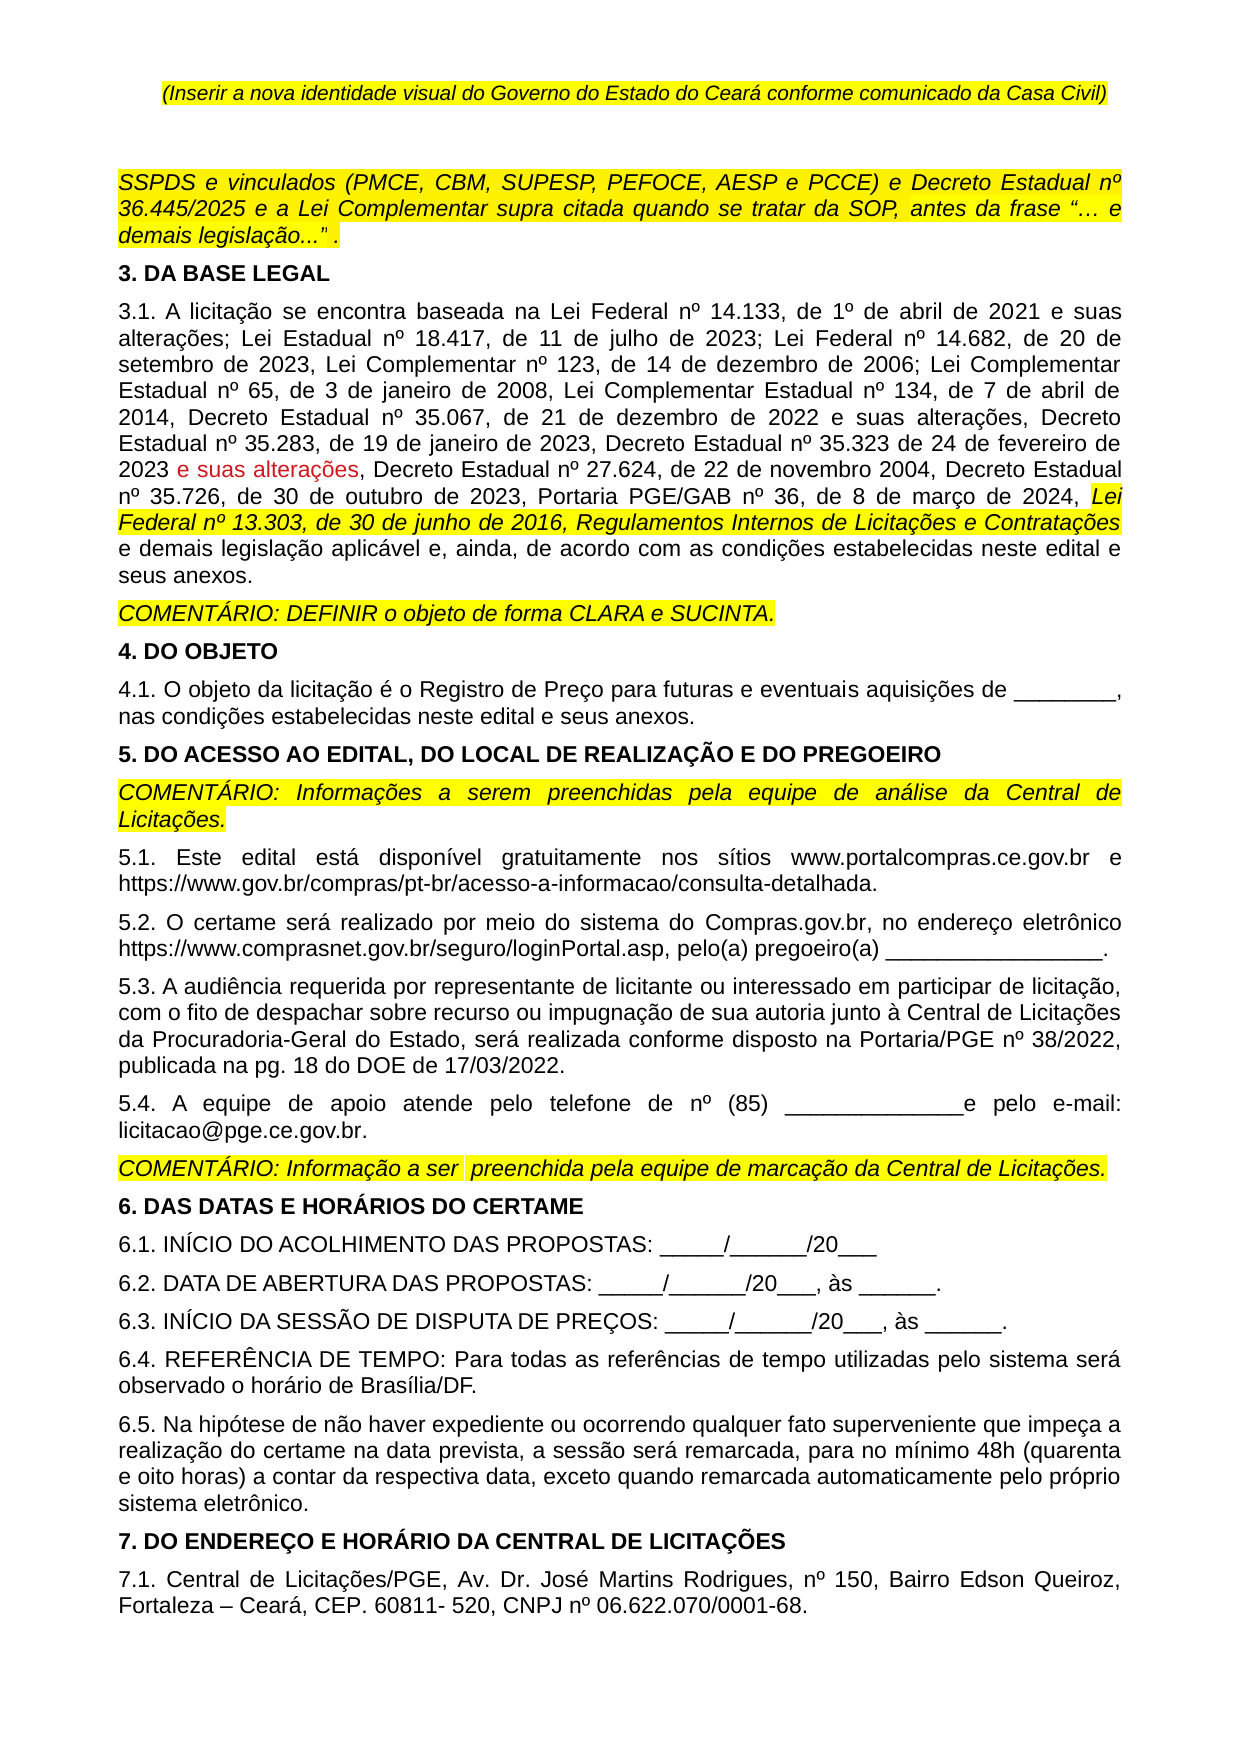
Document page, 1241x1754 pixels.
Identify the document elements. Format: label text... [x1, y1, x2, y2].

text 6.4. REFERÊNCIA DE TEMPO: Para todas as referências de tempo utilizadas pelo sistema será observado o horário de Brasília/DF. [118, 1346, 1122, 1399]
text 4.1. O objeto da licitação é o Registro de Preço para futuras e eventuais aquisições de ________, nas condições estabelecidas neste edital e seus anexos. [118, 676, 1122, 729]
text 3.1. A licitação se encontra baseada na Lei Federal nº 14.133, de 1º de abril de 2021 e suas alterações; Lei Estadual nº 18.417, de 11 de julho de 2023; Lei Federal nº 14.682, de 20 de setembro de 2023, Lei Complementar nº 123, de 14 de dezembro de 2006; Lei Complementar Estadual nº 65, de 3 de janeiro de 2008, Lei Complementar Estadual nº 134, de 7 de abril de 2014, Decreto Estadual nº 35.067, de 21 de dezembro de 2022 e suas alterações, Decreto Estadual nº 35.283, de 19 de janeiro de 2023, Decreto Estadual nº 35.323 de 24 de fevereiro de 2023 e suas alterações, Decreto Estadual nº 27.624, de 22 de novembro 2004, Decreto Estadual nº 35.726, de 30 de outubro de 2023, Portaria PGE/GAB nº 36, de 8 de março de 2024, Lei Federal nº 13.303, de 30 de junho de 2016, Regulamentos Internos de Licitações e Contratações e demais legislação aplicável e, ainda, de acordo com as condições estabelecidas neste edital e seus anexos. [118, 298, 1122, 588]
text 5.1. Este edital está disponível gratuitamente nos sítios www.portalcompras.ce.gov.br e https://www.gov.br/compras/pt-br/acesso-a-informacao/consulta-detalhada. [118, 844, 1122, 897]
text COMENTÁRIO: Informações a serem preenchidas pela equipe de análise da Central de Licitações. [118, 779, 1122, 832]
text SSPDS e vinculados (PMCE, CBM, SUPESP, PEFOCE, AESP e PCCE) e Decreto Estadual nº 36.445/2025 e a Lei Complementar supra citada quando se tratar da SOP, antes da frase “… e demais legislação...” . [118, 169, 1122, 248]
text 7.1. Central de Licitações/PGE, Av. Dr. José Martins Rodrigues, nº 150, Bairro Edson Queiroz, Fortaleza – Ceará, CEP. 60811- 520, CNPJ nº 06.622.070/0001-68. [118, 1566, 1122, 1619]
text 6.5. Na hipótese de não haver expediente ou ocorrendo qualquer fato superveniente que impeça a realização do certame na data prevista, a sessão será remarcada, para no mínimo 48h (quarenta e oito horas) a contar da respectiva data, exceto quando remarcada automaticamente pelo próprio sistema eletrônico. [118, 1411, 1122, 1516]
text 3. DA BASE LEGAL [118, 260, 1122, 286]
text 5.3. A audiência requerida por representante de licitante ou interessado em participar de licitação, com o fito de despachar sobre recurso ou impugnação de sua autoria junto à Central de Licitações da Procuradoria-Geral do Estado, será realizada conforme disposto na Portaria/PGE nº 38/2022, publicada na pg. 18 do DOE de 17/03/2022. [118, 973, 1122, 1078]
text 6.2. DATA DE ABERTURA DAS PROPOSTAS: _____/______/20___, às ______. [118, 1269, 1122, 1296]
text 5. DO ACESSO AO EDITAL, DO LOCAL DE REALIZAÇÃO E DO PREGOEIRO [118, 741, 1122, 767]
text 6.1. INÍCIO DO ACOLHIMENTO DAS PROPOSTAS: _____/______/20___ [118, 1231, 1122, 1258]
text 6.3. INÍCIO DA SESSÃO DE DISPUTA DE PREÇOS: _____/______/20___, às ______. [118, 1308, 1122, 1334]
text 4. DO OBJETO [118, 638, 1122, 664]
text 6. DAS DATAS E HORÁRIOS DO CERTAME [118, 1193, 1122, 1219]
text 5.4. A equipe de apoio atende pelo telefone de nº (85) ______________e pelo e-mail: licitacao@pge.ce.gov.br. [118, 1090, 1122, 1143]
text COMENTÁRIO: Informação a ser preenchida pela equipe de marcação da Central de Licitações. [118, 1155, 1122, 1181]
text 5.2. O certame será realizado por meio do sistema do Compras.gov.br, no endereço eletrônico https://www.comprasnet.gov.br/seguro/loginPortal.asp, pelo(a) pregoeiro(a) _________________. [118, 908, 1122, 961]
text COMENTÁRIO: DEFINIR o objeto de forma CLARA e SUCINTA. [118, 600, 1122, 626]
text 7. DO ENDEREÇO E HORÁRIO DA CENTRAL DE LICITAÇÕES [118, 1528, 1122, 1554]
